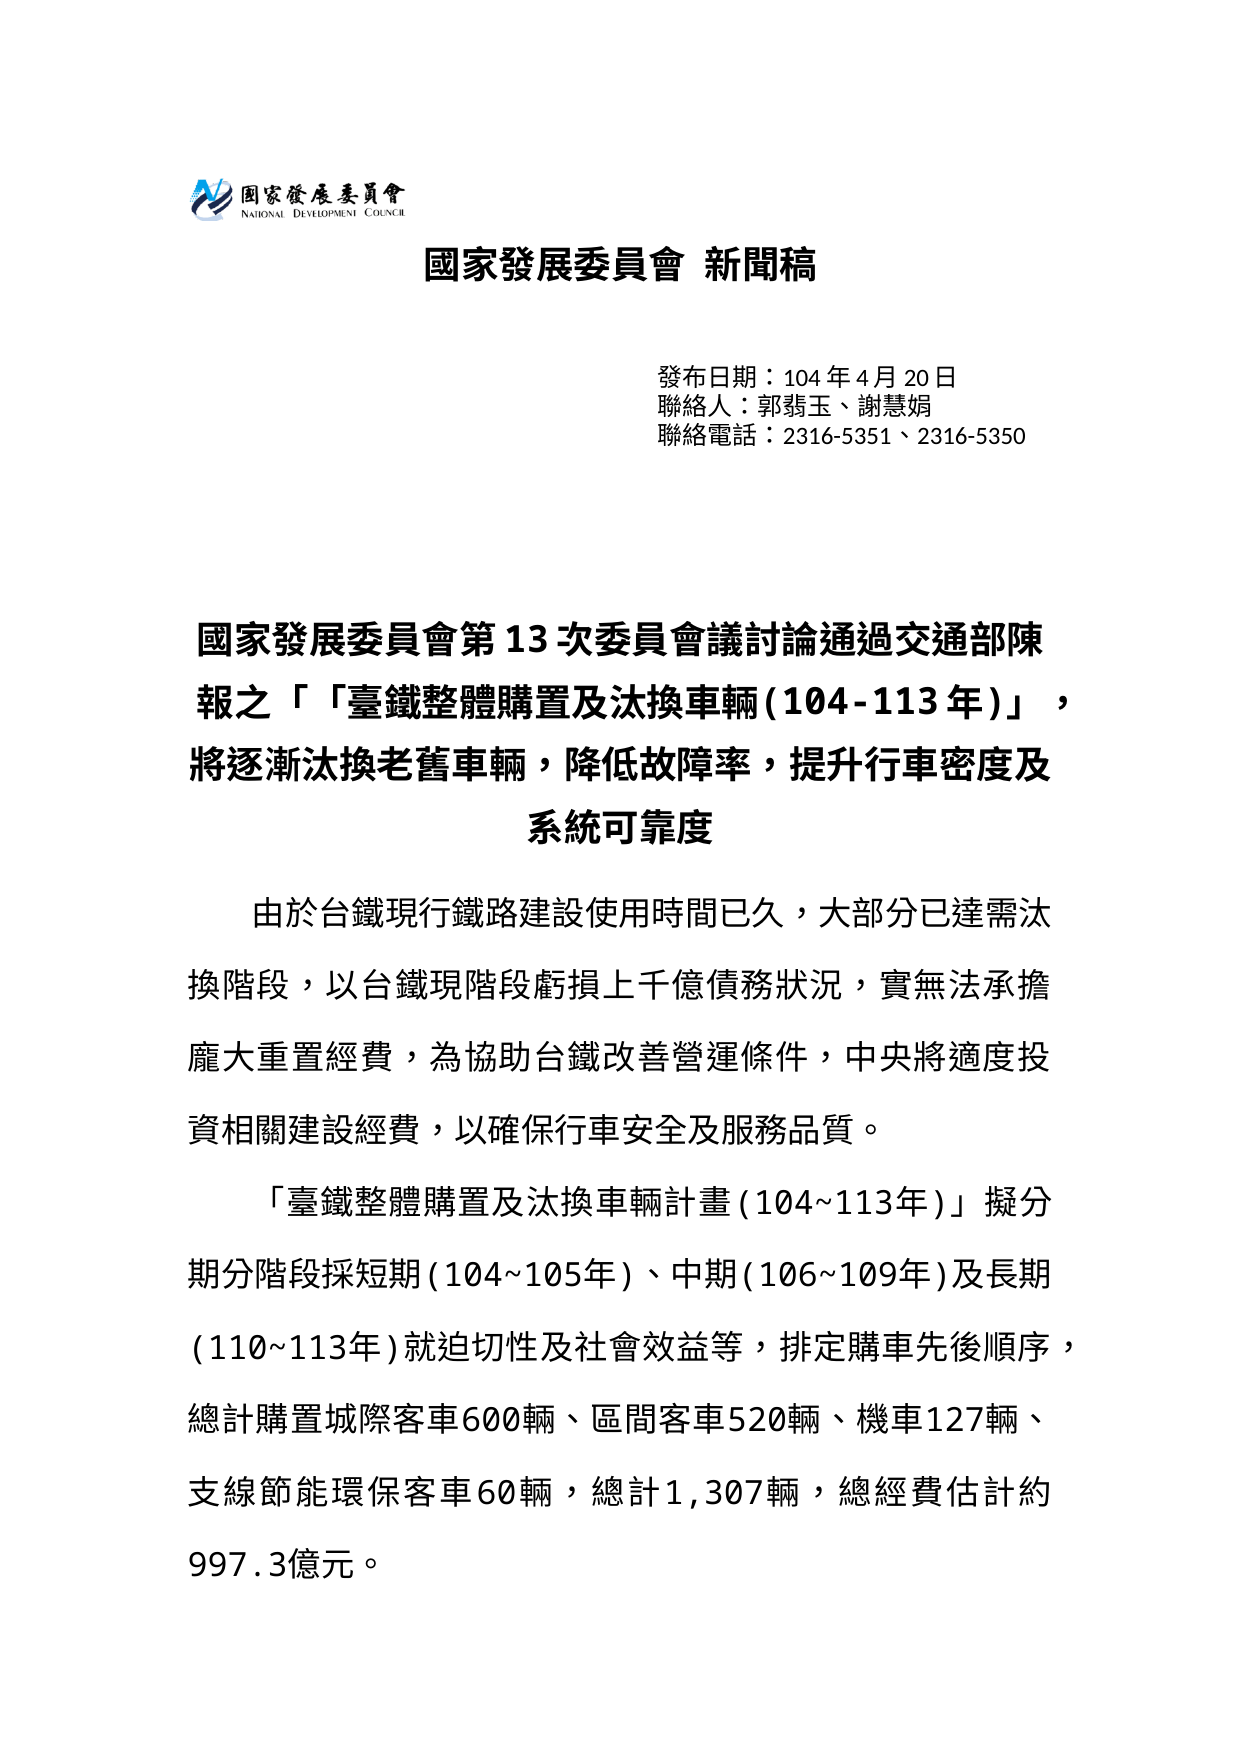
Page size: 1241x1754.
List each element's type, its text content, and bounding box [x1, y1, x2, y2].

text 國家發展委員會 新聞稿 [187, 221, 1053, 283]
text 聯絡人：郭翡玉、謝慧娟 [658, 392, 1059, 421]
text 「臺鐵整體購置及汰換車輛計畫(104~113年)」擬分期分階段採短期(104~105年)、中期(106~109年)及長期(110~113年)就迫切性及社會效益等，排定購車先後順序，總計購置城際客車600輛、區間客車520輛、機車127輛、支線節能環保客車60輛，總計1,307輛，總經費估計約997.3億元。 [187, 1176, 1053, 1587]
text 發布日期：104年4月20日 [658, 363, 1059, 392]
text 聯絡電話：2316-5351、2316-5350 [658, 421, 1059, 450]
text 由於台鐵現行鐵路建設使用時間已久，大部分已達需汰換階段，以台鐵現階段虧損上千億債務狀況，實無法承擔龐大重置經費，為協助台鐵改善營運條件，中央將適度投資相關建設經費，以確保行車安全及服務品質。 [187, 886, 1053, 1152]
text 國家發展委員會第13次委員會議討論通過交通部陳報之「「臺鐵整體購置及汰換車輛(104-113年)」，將逐漸汰換老舊車輛，降低故障率，提升行車密度及系統可靠度 [187, 596, 1053, 846]
text [921, 163, 1053, 219]
